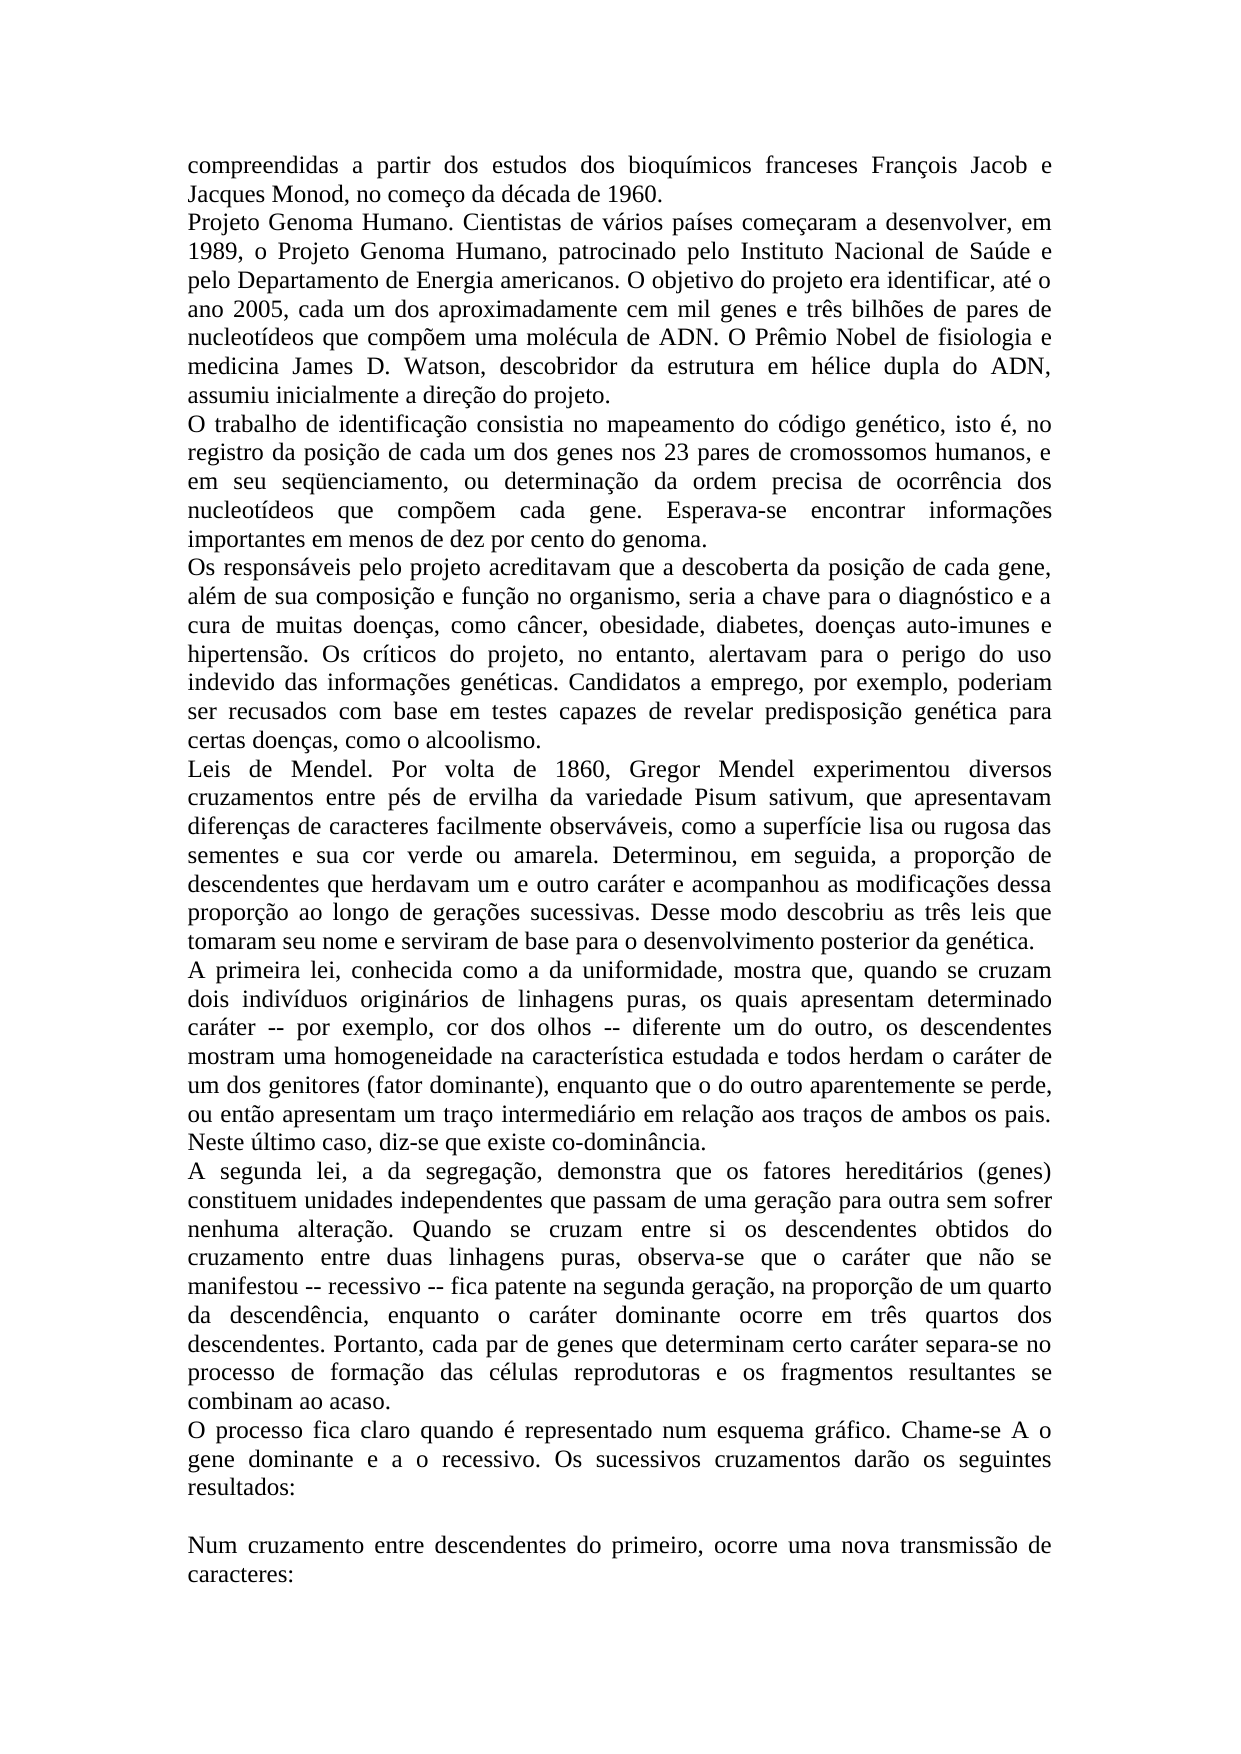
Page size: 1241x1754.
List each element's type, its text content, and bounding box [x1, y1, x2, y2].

text Projeto Genoma Humano. Cientistas de vários países começaram a desenvolver, em 1989, o Projeto Genoma Humano, patrocinado pelo Instituto Nacional de Saúde e pelo Departamento de Energia americanos. O objetivo do projeto era identificar, até o ano 2005, cada um dos aproximadamente cem mil genes e três bilhões de pares de nucleotídeos que compõem uma molécula de ADN. O Prêmio Nobel de fisiologia e medicina James D. Watson, descobridor da estrutura em hélice dupla do ADN, assumiu inicialmente a direção do projeto. [187, 207, 1053, 409]
text Num cruzamento entre descendentes do primeiro, ocorre uma nova transmissão de caracteres: [187, 1530, 1053, 1587]
text A segunda lei, a da segregação, demonstra que os fatores hereditários (genes) constituem unidades independentes que passam de uma geração para outra sem sofrer nenhuma alteração. Quando se cruzam entre si os descendentes obtidos do cruzamento entre duas linhagens puras, observa-se que o caráter que não se manifestou -- recessivo -- fica patente na segunda geração, na proporção de um quarto da descendência, enquanto o caráter dominante ocorre em três quartos dos descendentes. Portanto, cada par de genes que determinam certo caráter separa-se no processo de formação das células reprodutoras e os fragmentos resultantes se combinam ao acaso. [187, 1156, 1053, 1415]
text O processo fica claro quando é representado num esquema gráfico. Chame-se A o gene dominante e a o recessivo. Os sucessivos cruzamentos darão os seguintes resultados: [187, 1415, 1053, 1501]
text Os responsáveis pelo projeto acreditavam que a descoberta da posição de cada gene, além de sua composição e função no organismo, seria a chave para o diagnóstico e a cura de muitas doenças, como câncer, obesidade, diabetes, doenças auto-imunes e hipertensão. Os críticos do projeto, no entanto, alertavam para o perigo do uso indevido das informações genéticas. Candidatos a emprego, por exemplo, poderiam ser recusados com base em testes capazes de revelar predisposição genética para certas doenças, como o alcoolismo. [187, 552, 1053, 754]
text compreendidas a partir dos estudos dos bioquímicos franceses François Jacob e Jacques Monod, no começo da década de 1960. [187, 150, 1053, 207]
text A primeira lei, conhecida como a da uniformidade, mostra que, quando se cruzam dois indivíduos originários de linhagens puras, os quais apresentam determinado caráter -- por exemplo, cor dos olhos -- diferente um do outro, os descendentes mostram uma homogeneidade na característica estudada e todos herdam o caráter de um dos genitores (fator dominante), enquanto que o do outro aparentemente se perde, ou então apresentam um traço intermediário em relação aos traços de ambos os pais. Neste último caso, diz-se que existe co-dominância. [187, 955, 1053, 1156]
text O trabalho de identificação consistia no mapeamento do código genético, isto é, no registro da posição de cada um dos genes nos 23 pares de cromossomos humanos, e em seu seqüenciamento, ou determinação da ordem precisa de ocorrência dos nucleotídeos que compõem cada gene. Esperava-se encontrar informações importantes em menos de dez por cento do genoma. [187, 409, 1053, 552]
text Leis de Mendel. Por volta de 1860, Gregor Mendel experimentou diversos cruzamentos entre pés de ervilha da variedade Pisum sativum, que apresentavam diferenças de caracteres facilmente observáveis, como a superfície lisa ou rugosa das sementes e sua cor verde ou amarela. Determinou, em seguida, a proporção de descendentes que herdavam um e outro caráter e acompanhou as modificações dessa proporção ao longo de gerações sucessivas. Desse modo descobriu as três leis que tomaram seu nome e serviram de base para o desenvolvimento posterior da genética. [187, 754, 1053, 955]
